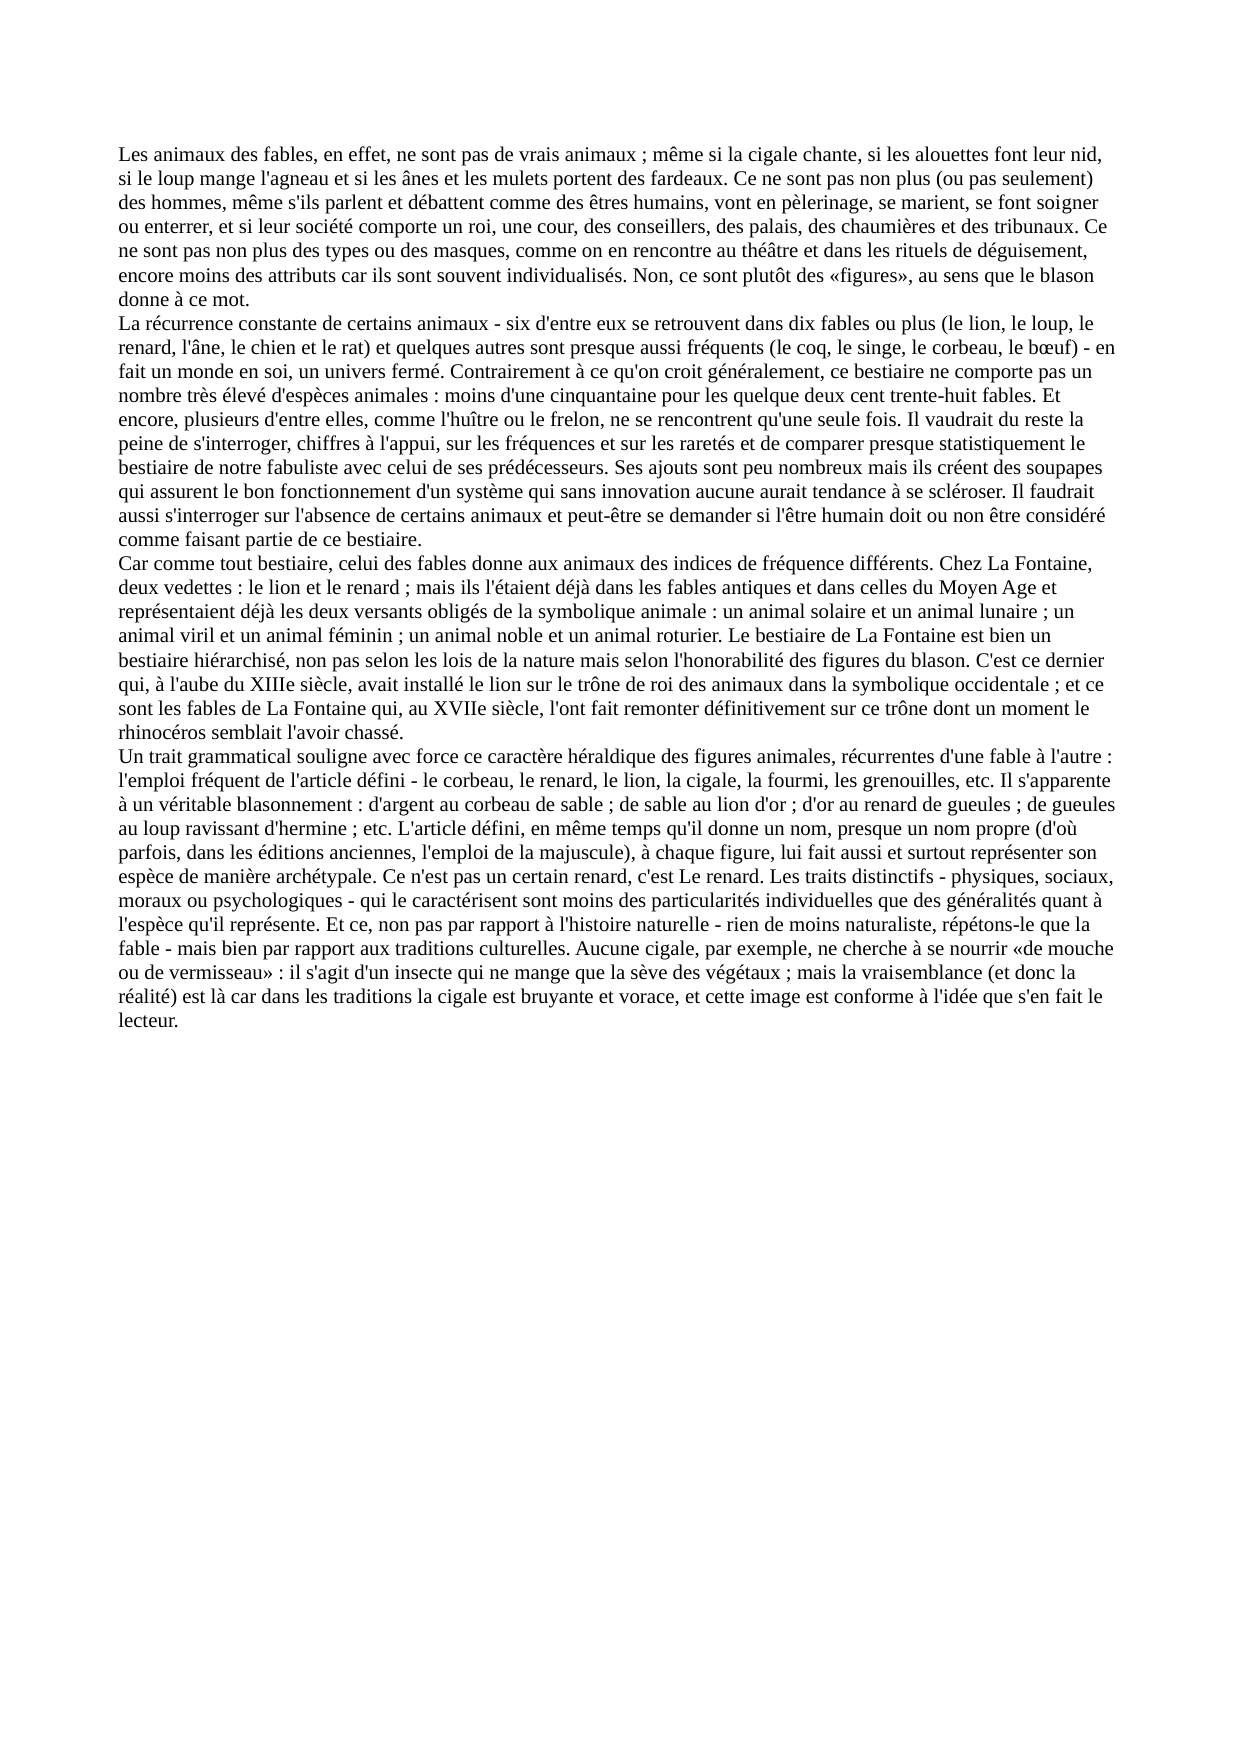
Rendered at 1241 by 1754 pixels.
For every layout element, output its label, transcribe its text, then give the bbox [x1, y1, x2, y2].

text Car comme tout bestiaire, celui des fables donne aux animaux des indices de fréquence différents. Chez La Fontaine, deux vedettes : le lion et le renard ; mais ils l'étaient déjà dans les fables antiques et dans celles du Moyen Age et représen­taient déjà les deux versants obligés de la symbo­lique animale : un animal solaire et un animal lunai­re ; un animal viril et un animal féminin ; un animal noble et un animal roturier. Le bestiaire de La Fontaine est bien un bestiaire hiérarchisé, non pas selon les lois de la nature mais selon l'honorabilité des figures du blason. C'est ce dernier qui, à l'aube du XIIIe siècle, avait installé le lion sur le trône de roi des animaux dans la symbolique occidentale ; et ce sont les fables de La Fontaine qui, au XVIIe siècle, l'ont fait remonter définitivement sur ce trône dont un moment le rhinocéros semblait l'avoir chassé. [118, 551, 1122, 744]
text Un trait grammatical souligne avec force ce caractère héraldique des figures animales, récur­rentes d'une fable à l'autre : l'emploi fréquent de l'article défini - le corbeau, le renard, le lion, la ciga­le, la fourmi, les grenouilles, etc. Il s'apparente à un véritable blasonnement : d'argent au corbeau de sable ; de sable au lion d'or ; d'or au renard de gueules ; de gueules au loup ravissant d'hermine ; etc. L'article défi­ni, en même temps qu'il donne un nom, presque un nom propre (d'où parfois, dans les éditions anciennes, l'emploi de la majuscule), à chaque figu­re, lui fait aussi et surtout représenter son espèce de manière archétypale. Ce n'est pas un certain renard, c'est Le renard. Les traits distinctifs - physiques, sociaux, moraux ou psychologiques - qui le caracté­risent sont moins des particularités individuelles que des généralités quant à l'espèce qu'il représente. Et ce, non pas par rapport à l'histoire naturelle - rien de moins naturaliste, répétons-le que la fable - mais bien par rapport aux traditions culturelles. Aucune cigale, par exemple, ne cherche à se nourrir «de mouche ou de vermisseau» : il s'agit d'un insecte qui ne mange que la sève des végétaux ; mais la vrai­semblance (et donc la réalité) est là car dans les tra­ditions la cigale est bruyante et vorace, et cette image est conforme à l'idée que s'en fait le lecteur. [118, 744, 1122, 1032]
text La récurrence constante de certains animaux - six d'entre eux se retrouvent dans dix fables ou plus (le lion, le loup, le renard, l'âne, le chien et le rat) et quelques autres sont presque aussi fréquents (le coq, le singe, le corbeau, le bœuf) - en fait un monde en soi, un univers fermé. Contrairement à ce qu'on croit généralement, ce bestiaire ne comporte pas un nombre très élevé d'espèces animales : moins d'une cinquantaine pour les quelque deux cent trente-huit fables. Et encore, plusieurs d'entre elles, comme l'huître ou le frelon, ne se rencontrent qu'une seule fois. Il vaudrait du reste la peine de s'interroger, chiffres à l'appui, sur les fréquences et sur les raretés et de comparer presque statistiquement le bestiaire de notre fabuliste avec celui de ses prédécesseurs. Ses ajouts sont peu nombreux mais ils créent des soupapes qui assurent le bon fonctionnement d'un système qui sans innovation aucune aurait tendance à se scléroser. Il faudrait aussi s'interroger sur l'ab­sence de certains animaux et peut-être se demander si l'être humain doit ou non être considéré comme faisant partie de ce bestiaire. [118, 311, 1122, 551]
text Les animaux des fables, en effet, ne sont pas de vrais animaux ; même si la cigale chante, si les alouettes font leur nid, si le loup mange l'agneau et si les ânes et les mulets portent des fardeaux. Ce ne sont pas non plus (ou pas seulement) des hommes, même s'ils parlent et débattent comme des êtres humains, vont en pèlerinage, se marient, se font soi­gner ou enterrer, et si leur société comporte un roi, une cour, des conseillers, des palais, des chaumières et des tribunaux. Ce ne sont pas non plus des types ou des masques, comme on en rencontre au théâtre et dans les rituels de déguisement, encore moins des attributs car ils sont souvent individualisés. Non, ce sont plutôt des «figures», au sens que le blason donne à ce mot. [118, 142, 1122, 311]
